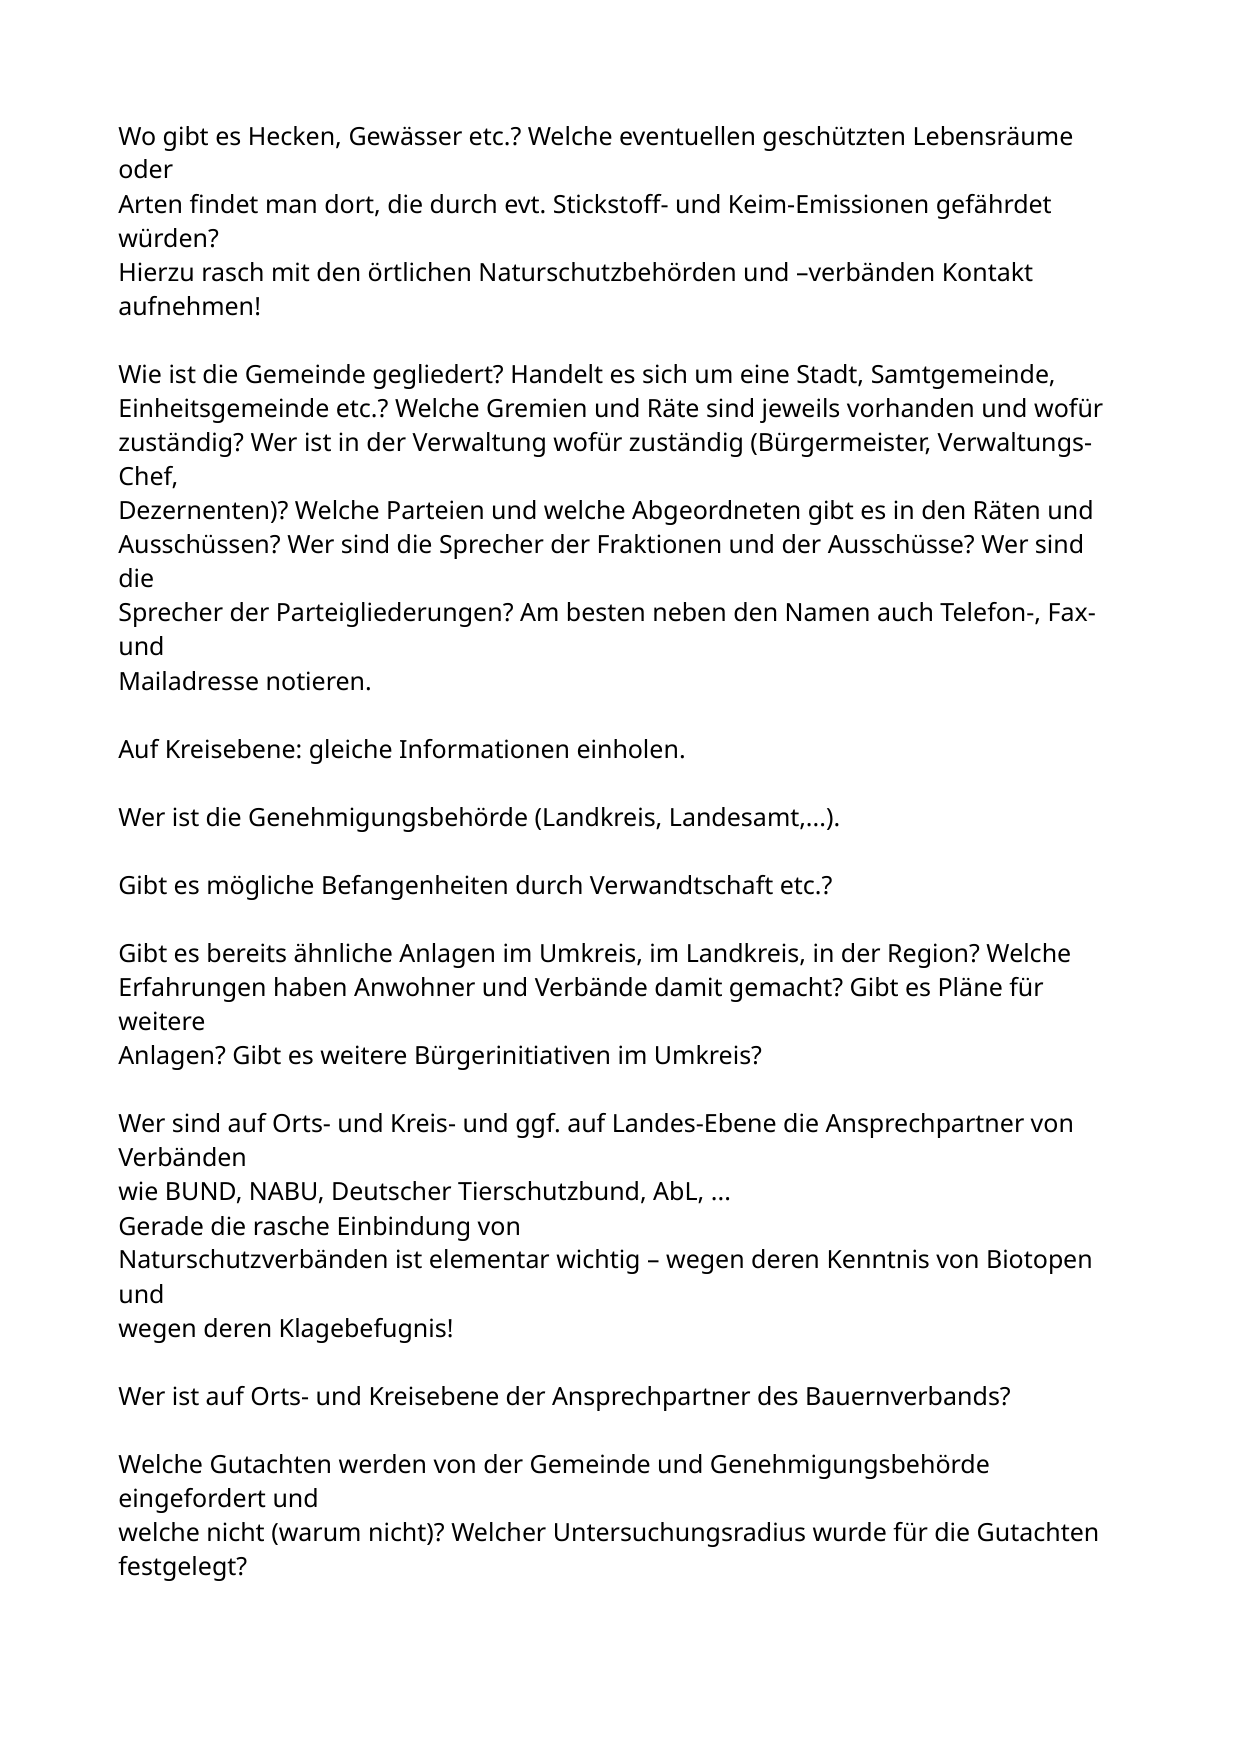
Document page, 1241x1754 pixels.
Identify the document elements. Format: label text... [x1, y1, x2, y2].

text Wie ist die Gemeinde gegliedert? Handelt es sich um eine Stadt, Samtgemeinde, [118, 357, 1122, 391]
text zuständig? Wer ist in der Verwaltung wofür zuständig (Bürgermeister, Verwaltungs-Chef, [118, 425, 1122, 493]
text Erfahrungen haben Anwohner und Verbände damit gemacht? Gibt es Pläne für weitere [118, 970, 1122, 1038]
text wegen deren Klagebefugnis! [118, 1310, 1122, 1344]
text Ausschüssen? Wer sind die Sprecher der Fraktionen und der Ausschüsse? Wer sind die [118, 527, 1122, 595]
text Wer sind auf Orts- und Kreis- und ggf. auf Landes-Ebene die Ansprechpartner von Verbänden [118, 1106, 1122, 1174]
text Gibt es bereits ähnliche Anlagen im Umkreis, im Landkreis, in der Region? Welche [118, 936, 1122, 970]
text Auf Kreisebene: gleiche Informationen einholen. [118, 731, 1122, 765]
text Einheitsgemeinde etc.? Welche Gremien und Räte sind jeweils vorhanden und wofür [118, 391, 1122, 425]
text Gerade die rasche Einbindung von [118, 1208, 1122, 1242]
text Hierzu rasch mit den örtlichen Naturschutzbehörden und –verbänden Kontakt aufnehmen! [118, 254, 1122, 322]
text festgelegt? [118, 1549, 1122, 1583]
text Sprecher der Parteigliederungen? Am besten neben den Namen auch Telefon-, Fax- und [118, 595, 1122, 663]
text Anlagen? Gibt es weitere Bürgerinitiativen im Umkreis? [118, 1038, 1122, 1072]
text Wo gibt es Hecken, Gewässer etc.? Welche eventuellen geschützten Lebensräume oder [118, 118, 1122, 186]
text Mailadresse notieren. [118, 663, 1122, 697]
text Arten findet man dort, die durch evt. Stickstoff- und Keim-Emissionen gefährdet würden? [118, 186, 1122, 254]
text welche nicht (warum nicht)? Welcher Untersuchungsradius wurde für die Gutachten [118, 1515, 1122, 1549]
text wie BUND, NABU, Deutscher Tierschutzbund, AbL, ... [118, 1174, 1122, 1208]
text Welche Gutachten werden von der Gemeinde und Genehmigungsbehörde eingefordert und [118, 1447, 1122, 1515]
text Gibt es mögliche Befangenheiten durch Verwandtschaft etc.? [118, 867, 1122, 902]
text Wer ist die Genehmigungsbehörde (Landkreis, Landesamt,...). [118, 799, 1122, 833]
text Wer ist auf Orts- und Kreisebene der Ansprechpartner des Bauernverbands? [118, 1378, 1122, 1412]
text Dezernenten)? Welche Parteien und welche Abgeordneten gibt es in den Räten und [118, 493, 1122, 527]
text Naturschutzverbänden ist elementar wichtig – wegen deren Kenntnis von Biotopen und [118, 1242, 1122, 1310]
